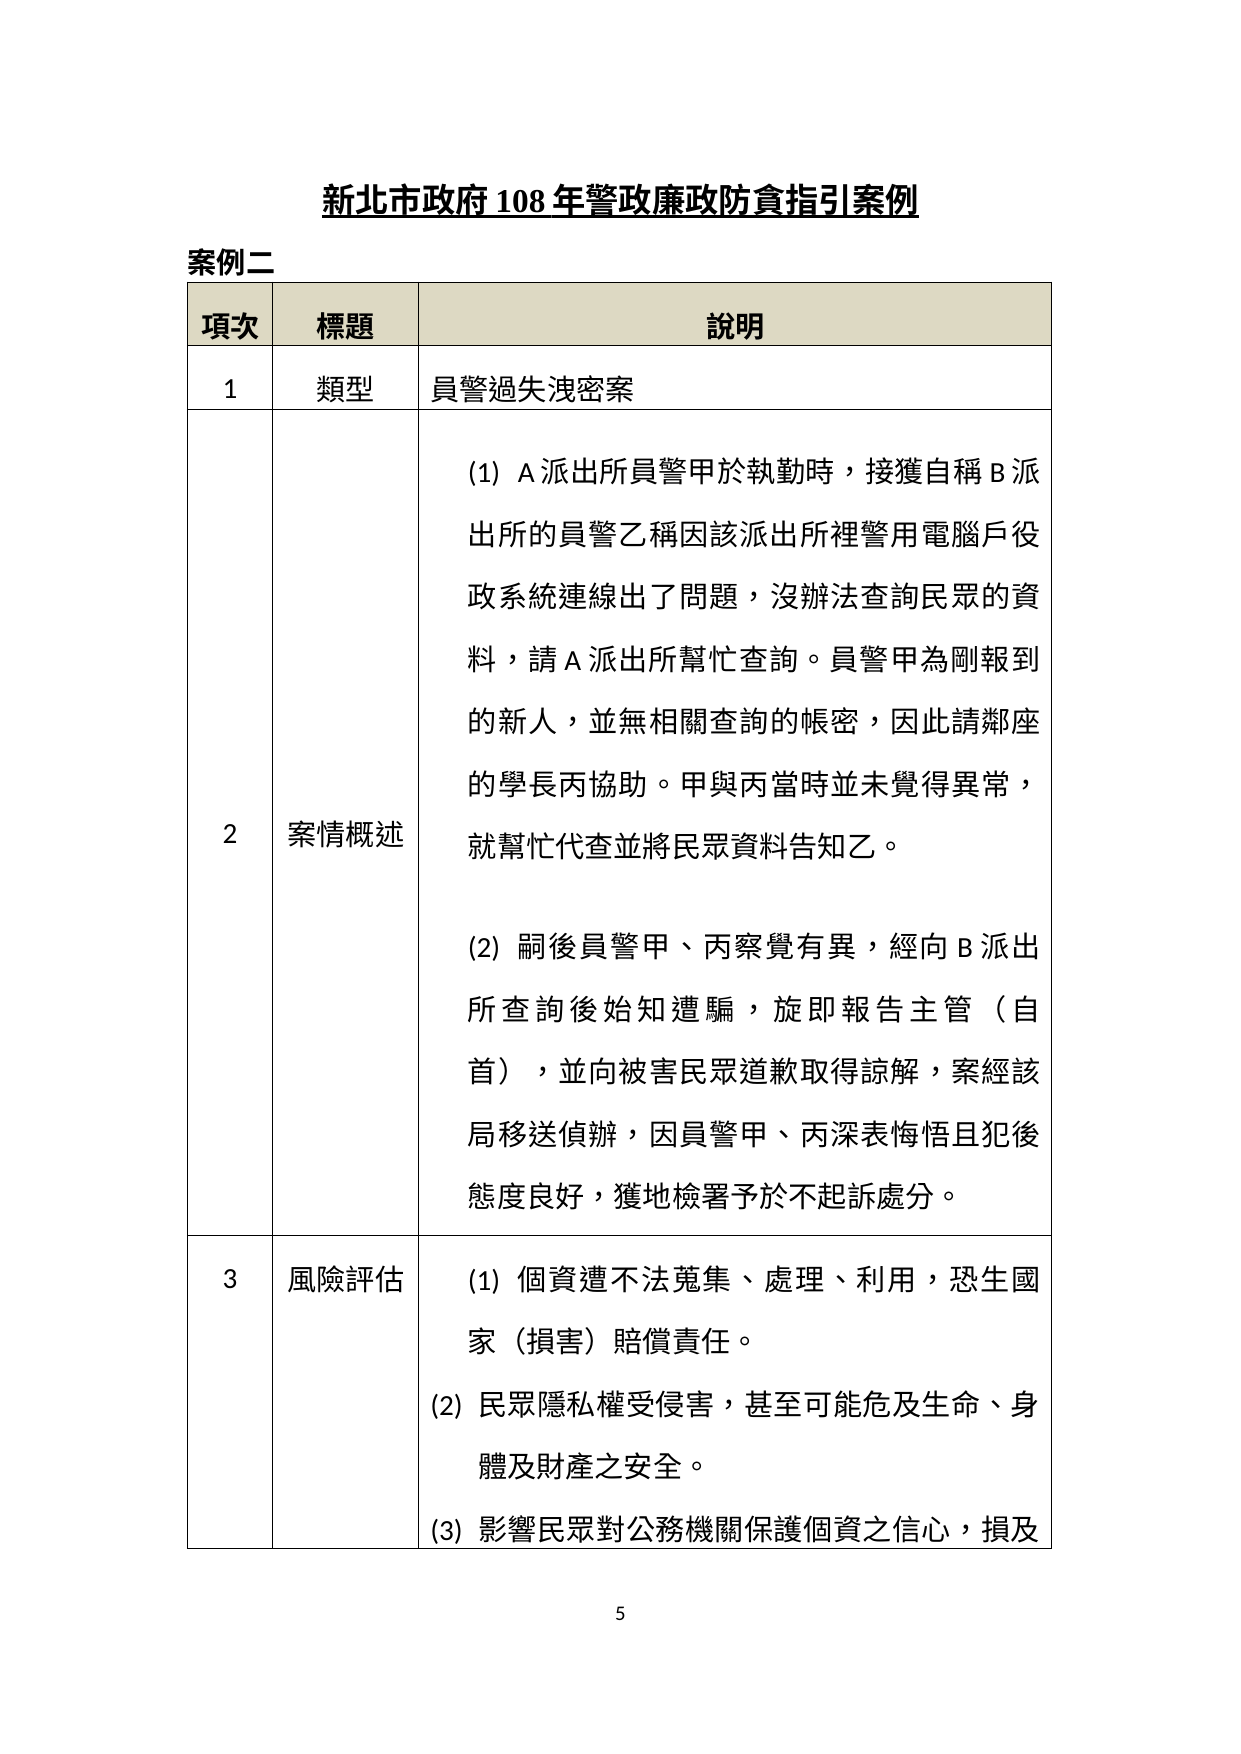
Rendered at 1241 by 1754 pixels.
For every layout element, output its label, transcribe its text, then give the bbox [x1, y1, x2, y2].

table_cell 案情概述 [273, 410, 418, 1235]
table_cell 3 [188, 1236, 272, 1548]
table_cell 1 [188, 346, 272, 409]
table_header 標題 [273, 283, 418, 345]
text 案例二 [187, 219, 1053, 282]
table_cell 風險評估 [273, 1236, 418, 1548]
table_header 說明 [419, 283, 1051, 345]
table_cell 類型 [273, 346, 418, 409]
table_cell A派出所員警甲於執勤時，接獲自稱B派出所的員警乙稱因該派出所裡警用電腦戶役政系統連線出了問題，沒辦法查詢民眾的資料，請A派出所幫忙查詢。員警甲為剛報到的新人，並無相關查詢的帳密，因此請鄰座的學長丙協助。甲與丙當時並未覺得異常，就幫忙代查並將民眾資料告知乙。 嗣後員警甲、丙察覺有異，經向B派出所查詢後始知遭騙，旋即報告主管（自首），並向被害民眾道歉取得諒解，案經該局移送偵辦，因員警甲、丙深表悔悟且犯後態度良好，獲地檢署予於不起訴處分。 [419, 410, 1051, 1235]
table_header 項次 [188, 283, 272, 345]
text 新北市政府108年警政廉政防貪指引案例 [187, 157, 1053, 219]
table_cell 個資遭不法蒐集、處理、利用，恐生國家（損害）賠償責任。 民眾隱私權受侵害，甚至可能危及生命、身體及財產之安全。 影響民眾對公務機關保護個資之信心，損及 [419, 1236, 1051, 1548]
table_cell 員警過失洩密案 [419, 346, 1051, 409]
table_cell 2 [188, 410, 272, 1235]
